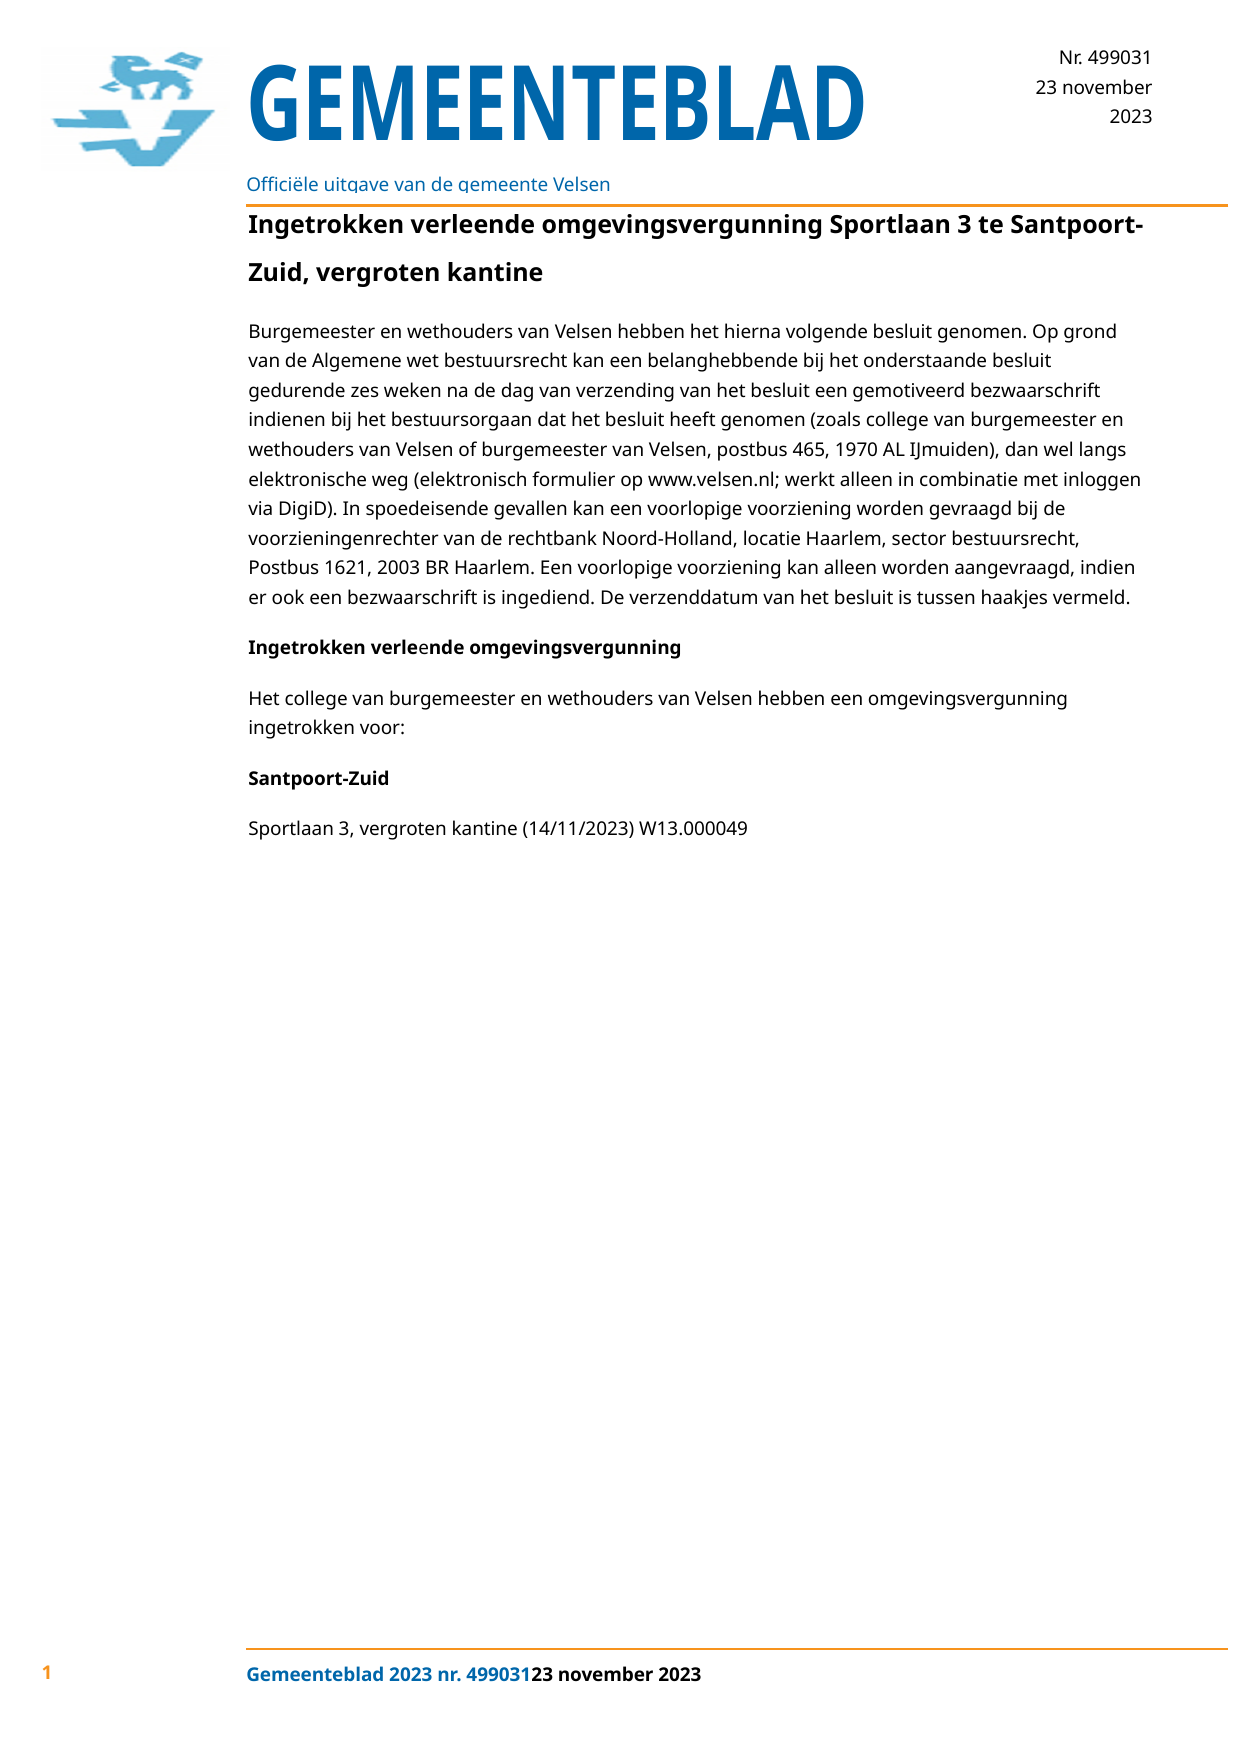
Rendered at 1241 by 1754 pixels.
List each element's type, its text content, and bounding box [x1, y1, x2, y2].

text Ingetrokken verleende omgevingsvergunning Sportlaan 3 te Santpoort-Zuid, vergroten kantine [248, 207, 1152, 288]
text Burgemeester en wethouders van Velsen hebben het hierna volgende besluit genomen. Op grond van de Algemene wet bestuursrecht kan een belanghebbende bij het onderstaande besluit gedurende zes weken na de dag van verzending van het besluit een gemotiveerd bezwaarschrift indienen bij het bestuursorgaan dat het besluit heeft genomen (zoals college van burgemeester en wethouders van Velsen of burgemeester van Velsen, postbus 465, 1970 AL IJmuiden), dan wel langs elektronische weg (elektronisch formulier op www.velsen.nl; werkt alleen in combinatie met inloggen via DigiD). In spoedeisende gevallen kan een voorlopige voorziening worden gevraagd bij de voorzieningenrechter van de rechtbank Noord-Holland, locatie Haarlem, sector bestuursrecht, Postbus 1621, 2003 BR Haarlem. Een voorlopige voorziening kan alleen worden aangevraagd, indien er ook een bezwaarschrift is ingediend. De verzenddatum van het besluit is tussen haakjes vermeld. [248, 318, 1152, 610]
picture [41, 47, 231, 172]
text Ingetrokken verleende omgevingsvergunning [248, 634, 1152, 660]
text Santpoort-Zuid [248, 765, 1152, 791]
text Sportlaan 3, vergroten kantine (14/11/2023) W13.000049 [248, 815, 1152, 841]
text Het college van burgemeester en wethouders van Velsen hebben een omgevingsvergunning ingetrokken voor: [248, 685, 1152, 740]
